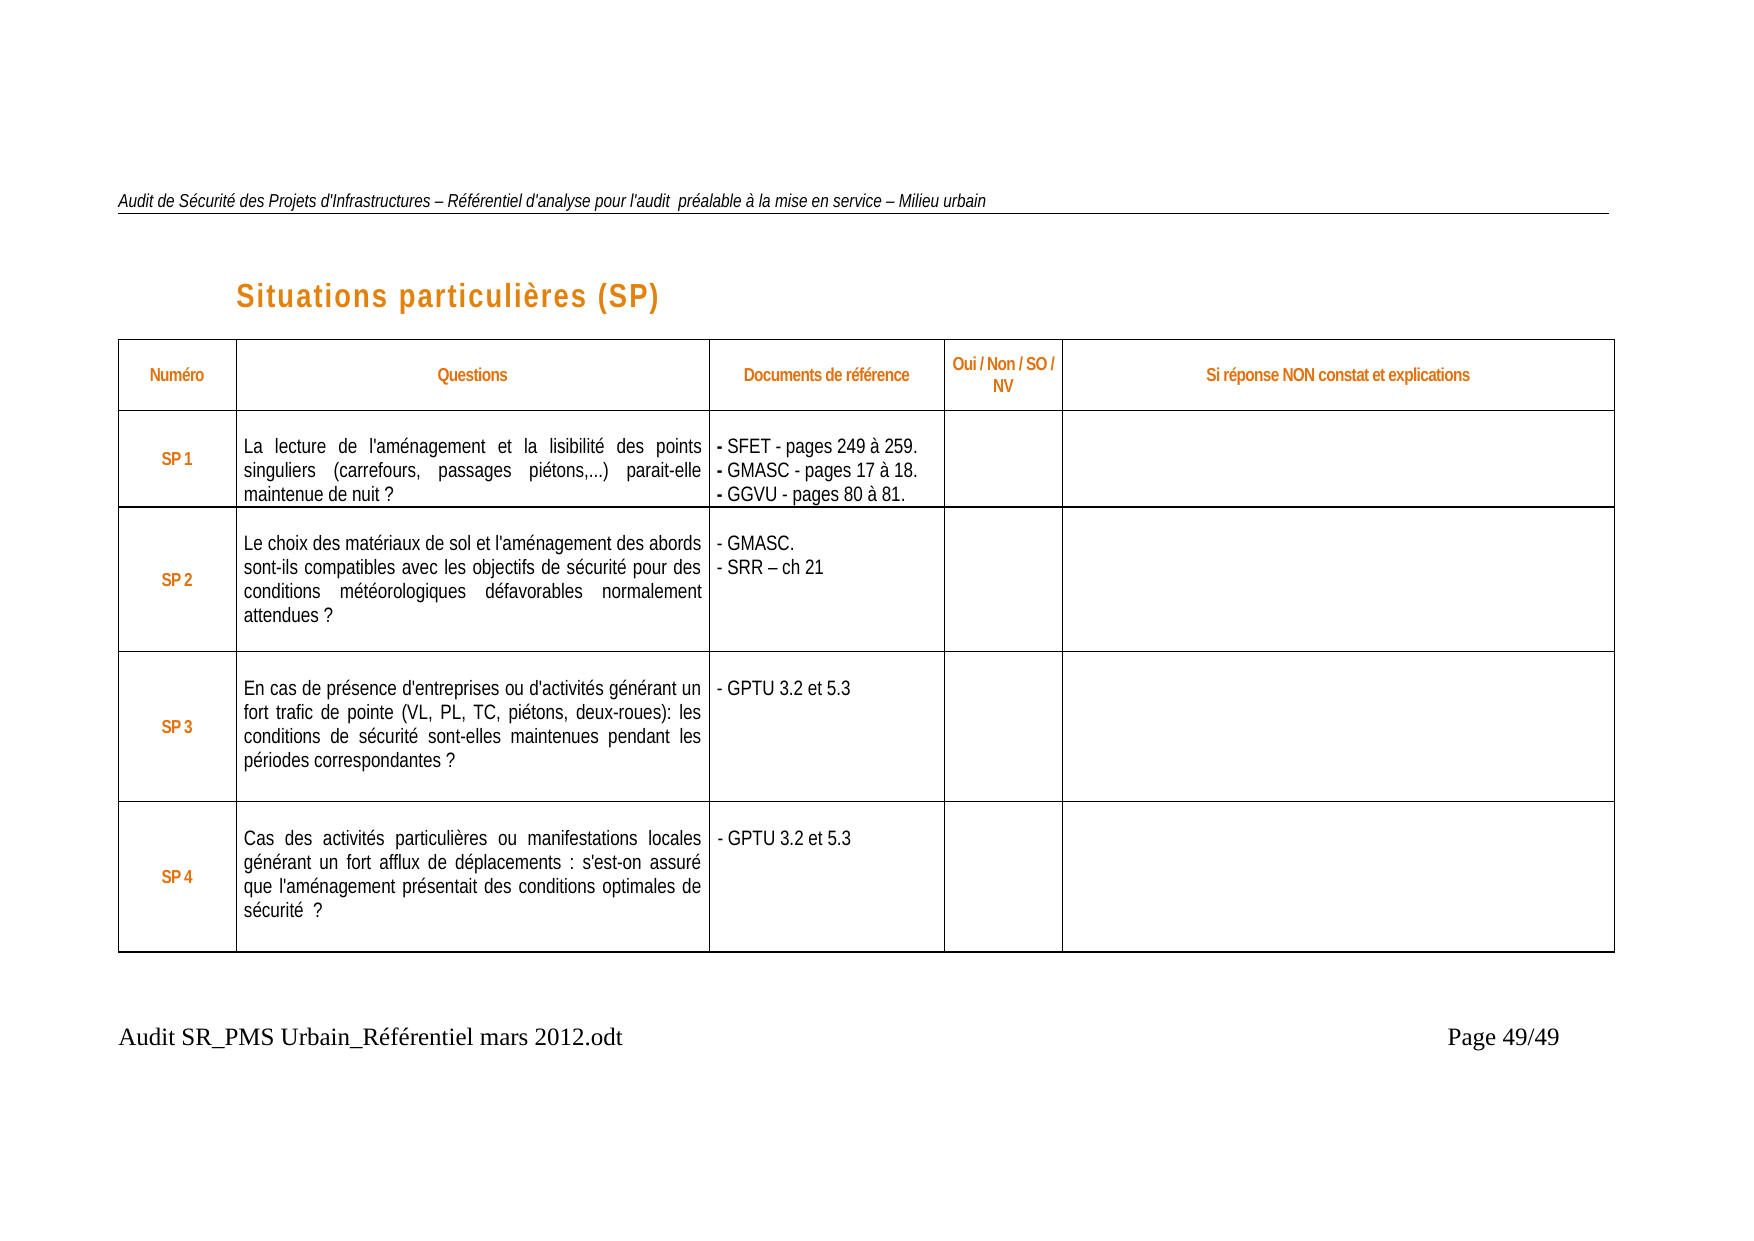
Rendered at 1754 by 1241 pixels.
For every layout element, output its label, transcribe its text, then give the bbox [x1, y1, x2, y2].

table_cell [945, 508, 1062, 651]
table_cell [1063, 802, 1614, 951]
text Situations particulières (SP) [236, 277, 1491, 315]
table_header Si réponse NON constat et explications [1063, 340, 1614, 409]
table_cell La lecture de l'aménagement et la lisibilité des points singuliers (carrefours, passages piétons,...) parait-elle maintenue de nuit ? [237, 411, 709, 506]
table_cell [1063, 411, 1614, 506]
table_cell SP 4 [119, 802, 236, 951]
table_cell Le choix des matériaux de sol et l'aménagement des abords sont-ils compatibles avec les objectifs de sécurité pour des conditions météorologiques défavorables normalement attendues ? [237, 508, 709, 651]
table_cell [945, 802, 1062, 951]
table_cell [945, 411, 1062, 506]
table_cell SP 2 [119, 508, 236, 651]
table_cell SP 1 [119, 411, 236, 506]
table_cell - GPTU 3.2 et 5.3 [710, 802, 944, 951]
table_cell [945, 652, 1062, 801]
table_cell - SFET - pages 249 à 259. - GMASC - pages 17 à 18. - GGVU - pages 80 à 81. [710, 411, 944, 506]
table_cell [1063, 508, 1614, 651]
table_cell [1063, 652, 1614, 801]
table_cell SP 3 [119, 652, 236, 801]
table_header Questions [237, 340, 709, 409]
table_cell Cas des activités particulières ou manifestations locales générant un fort afflux de déplacements : s'est-on assuré que l'aménagement présentait des conditions optimales de sécurité ? [237, 802, 709, 951]
table_cell - GMASC. - SRR – ch 21 [710, 508, 944, 651]
table_header Oui / Non / SO / NV [945, 340, 1062, 409]
table_cell - GPTU 3.2 et 5.3 [710, 652, 944, 801]
table_header Documents de référence [710, 340, 944, 409]
table_header Numéro [119, 340, 236, 409]
table_cell En cas de présence d'entreprises ou d'activités générant un fort trafic de pointe (VL, PL, TC, piétons, deux-roues): les conditions de sécurité sont-elles maintenues pendant les périodes correspondantes ? [237, 652, 709, 801]
